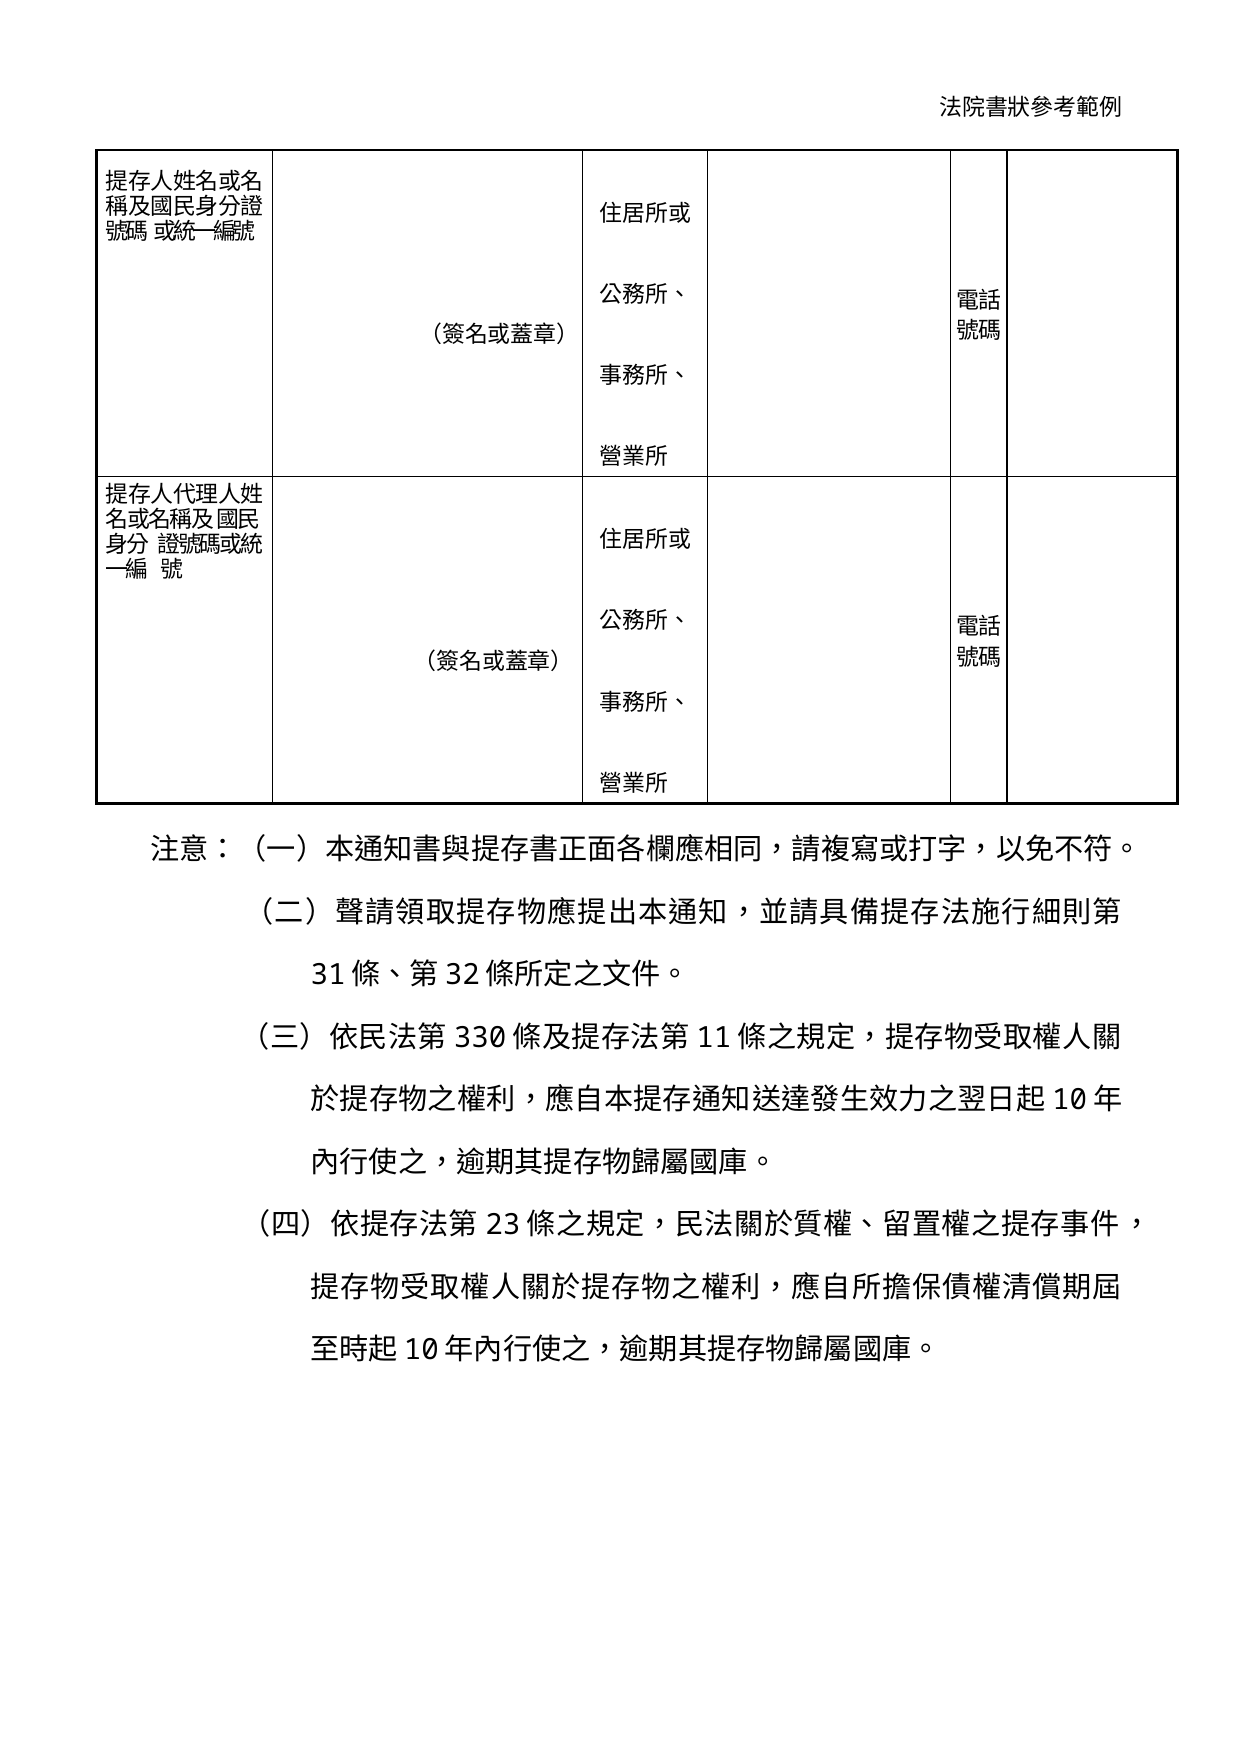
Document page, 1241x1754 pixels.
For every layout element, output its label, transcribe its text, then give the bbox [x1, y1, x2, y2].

table_cell [708, 151, 950, 476]
text （四）依提存法第23條之規定，民法關於質權、留置權之提存事件，提存物受取權人關於提存物之權利，應自所擔保債權清償期屆至時起10年內行使之，逾期其提存物歸屬國庫。 [150, 1180, 1122, 1368]
table_cell （簽名或蓋章） [273, 151, 582, 476]
table_cell 電話 號碼 [951, 151, 1006, 476]
text （二）聲請領取提存物應提出本通知，並請具備提存法施行細則第31條、第32條所定之文件。 [150, 868, 1122, 993]
table_cell 提存人代理人姓名或名稱及國民身分 證號碼或統一編 號 [98, 477, 272, 802]
table_cell [1008, 477, 1176, 802]
text （三）依民法第330條及提存法第11條之規定，提存物受取權人關於提存物之權利，應自本提存通知送達發生效力之翌日起10年內行使之，逾期其提存物歸屬國庫。 [150, 993, 1122, 1180]
text 注意：（一）本通知書與提存書正面各欄應相同，請複寫或打字，以免不符。 [150, 805, 1122, 868]
table_cell [1008, 151, 1176, 476]
table_cell 住居所或 公務所、 事務所、 營業所 [583, 151, 707, 476]
table_cell 電話 號碼 [951, 477, 1006, 802]
table_cell 提存人姓名或名稱及國民身分證號碼 或統一編號 [98, 151, 272, 476]
table_cell [708, 477, 950, 802]
table_cell 住居所或 公務所、 事務所、 營業所 [583, 477, 707, 802]
table_cell （簽名或蓋章） [273, 477, 582, 802]
